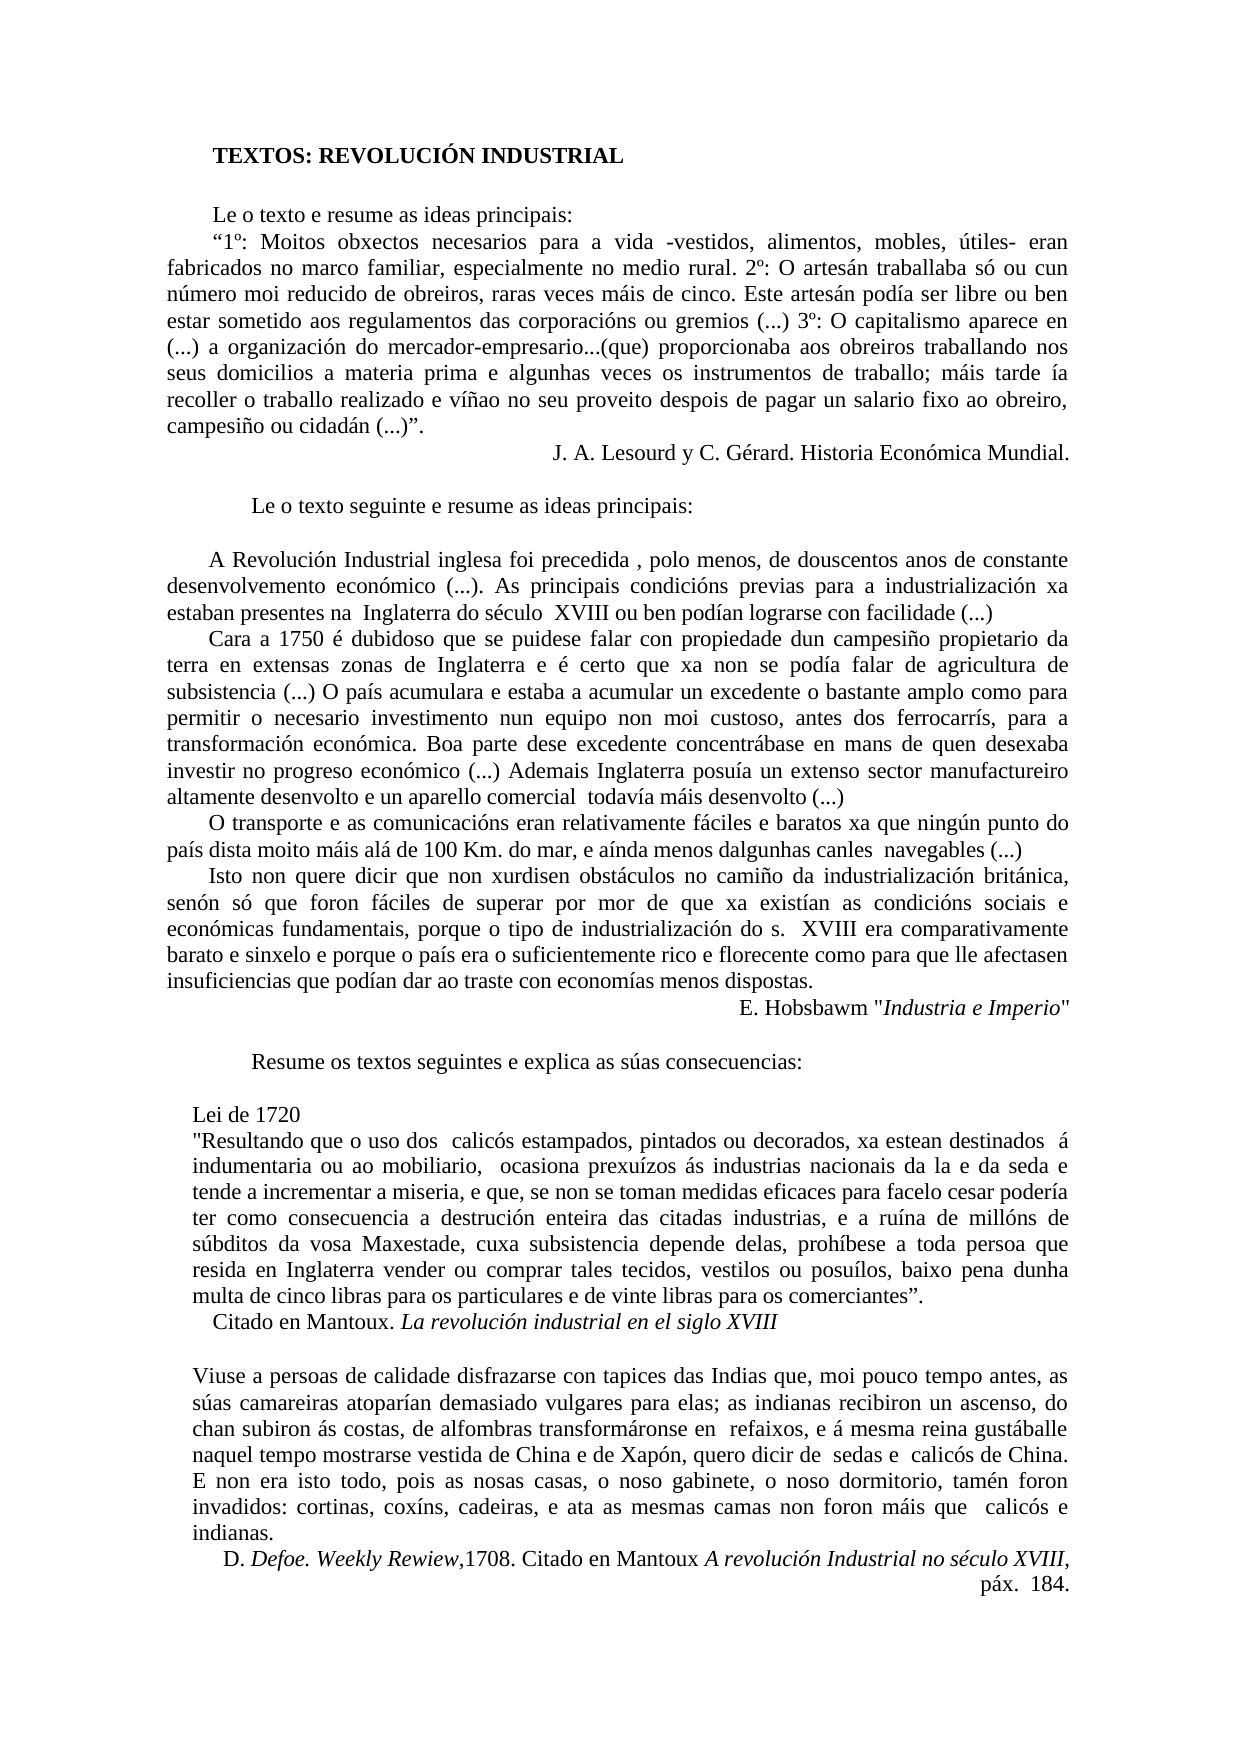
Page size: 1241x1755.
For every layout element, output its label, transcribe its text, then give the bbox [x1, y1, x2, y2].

list Resume os textos seguintes e explica as súas consecuencias: [177, 1048, 1070, 1074]
text E. Hobsbawm "Industria e Imperio" [167, 994, 1070, 1020]
list Viuse a persoas de calidade disfrazarse con tapices das Indias que, moi pouco tempo antes, as súas camareiras atoparían demasiado vulgares para elas; as indianas recibiron un ascenso, do chan subiron ás costas, de alfombras transformáronse en refaixos, e á mesma reina gustáballe naquel tempo mostrarse vestida de China e de Xapón, quero dicir de sedas e calicós de China. E non era isto todo, pois as nosas casas, o noso gabinete, o noso dormitorio, tamén foron invadidos: cortinas, coxíns, cadeiras, e ata as mesmas camas non foron máis que calicós e indianas. [167, 1363, 1070, 1546]
text O transporte e as comunicacións eran relativamente fáciles e baratos xa que ningún punto do país dista moito máis alá de 100 Km. do mar, e aínda menos dalgunhas canles navegables (...) [167, 809, 1070, 862]
text Citado en Mantoux. La revolución industrial en el siglo XVIII [167, 1308, 1070, 1335]
text “1º: Moitos obxectos necesarios para a vida -vestidos, alimentos, mobles, útiles- eran fabricados no marco familiar, especialmente no medio rural. 2º: O artesán traballaba só ou cun número moi reducido de obreiros, raras veces máis de cinco. Este artesán podía ser libre ou ben estar sometido aos regulamentos das corporacións ou gremios (...) 3º: O capitalismo aparece en (...) a organización do mercador-empresario...(que) proporcionaba aos obreiros traballando nos seus domicilios a materia prima e algunhas veces os instrumentos de traballo; máis tarde ía recoller o traballo realizado e víñao no seu proveito despois de pagar un salario fixo ao obreiro, campesiño ou cidadán (...)”. [167, 228, 1070, 438]
text Le o texto e resume as ideas principais: [167, 201, 1070, 227]
text D. Defoe. Weekly Rewiew,1708. Citado en Mantoux A revolución Industrial no século XVIII, páx. 184. [167, 1546, 1070, 1596]
list "Resultando que o uso dos calicós estampados, pintados ou decorados, xa estean destinados á indumentaria ou ao mobiliario, ocasiona prexuízos ás industrias nacionais da la e da seda e tende a incrementar a miseria, e que, se non se toman medidas eficaces para facelo cesar podería ter como consecuencia a destrución enteira das citadas industrias, e a ruína de millóns de súbditos da vosa Maxestade, cuxa subsistencia depende delas, prohíbese a toda persoa que resida en Inglaterra vender ou comprar tales tecidos, vestilos ou posuílos, baixo pena dunha multa de cinco libras para os particulares e de vinte libras para os comerciantes”. [167, 1127, 1070, 1308]
text Isto non quere dicir que non xurdisen obstáculos no camiño da industrialización británica, senón só que foron fáciles de superar por mor de que xa existían as condicións sociais e económicas fundamentais, porque o tipo de industrialización do s. XVIII era comparativamente barato e sinxelo e porque o país era o suficientemente rico e florecente como para que lle afectasen insuficiencias que podían dar ao traste con economías menos dispostas. [167, 862, 1070, 994]
text A Revolución Industrial inglesa foi precedida , polo menos, de douscentos anos de constante desenvolvemento económico (...). As principais condicións previas para a industrialización xa estaban presentes na Inglaterra do século XVIII ou ben podían lograrse con facilidade (...) [167, 546, 1070, 625]
text J. A. Lesourd y C. Gérard. Historia Económica Mundial. [167, 439, 1070, 466]
text Cara a 1750 é dubidoso que se puidese falar con propiedade dun campesiño propietario da terra en extensas zonas de Inglaterra e é certo que xa non se podía falar de agricultura de subsistencia (...) O país acumulara e estaba a acumular un excedente o bastante amplo como para permitir o necesario investimento nun equipo non moi custoso, antes dos ferrocarrís, para a transformación económica. Boa parte dese excedente concentrábase en mans de quen desexaba investir no progreso económico (...) Ademais Inglaterra posuía un extenso sector manufactureiro altamente desenvolto e un aparello comercial todavía máis desenvolto (...) [167, 625, 1070, 809]
list Lei de 1720 [167, 1102, 1070, 1127]
text TEXTOS: REVOLUCIÓN INDUSTRIAL [167, 142, 1070, 168]
list Le o texto seguinte e resume as ideas principais: [177, 492, 1070, 518]
